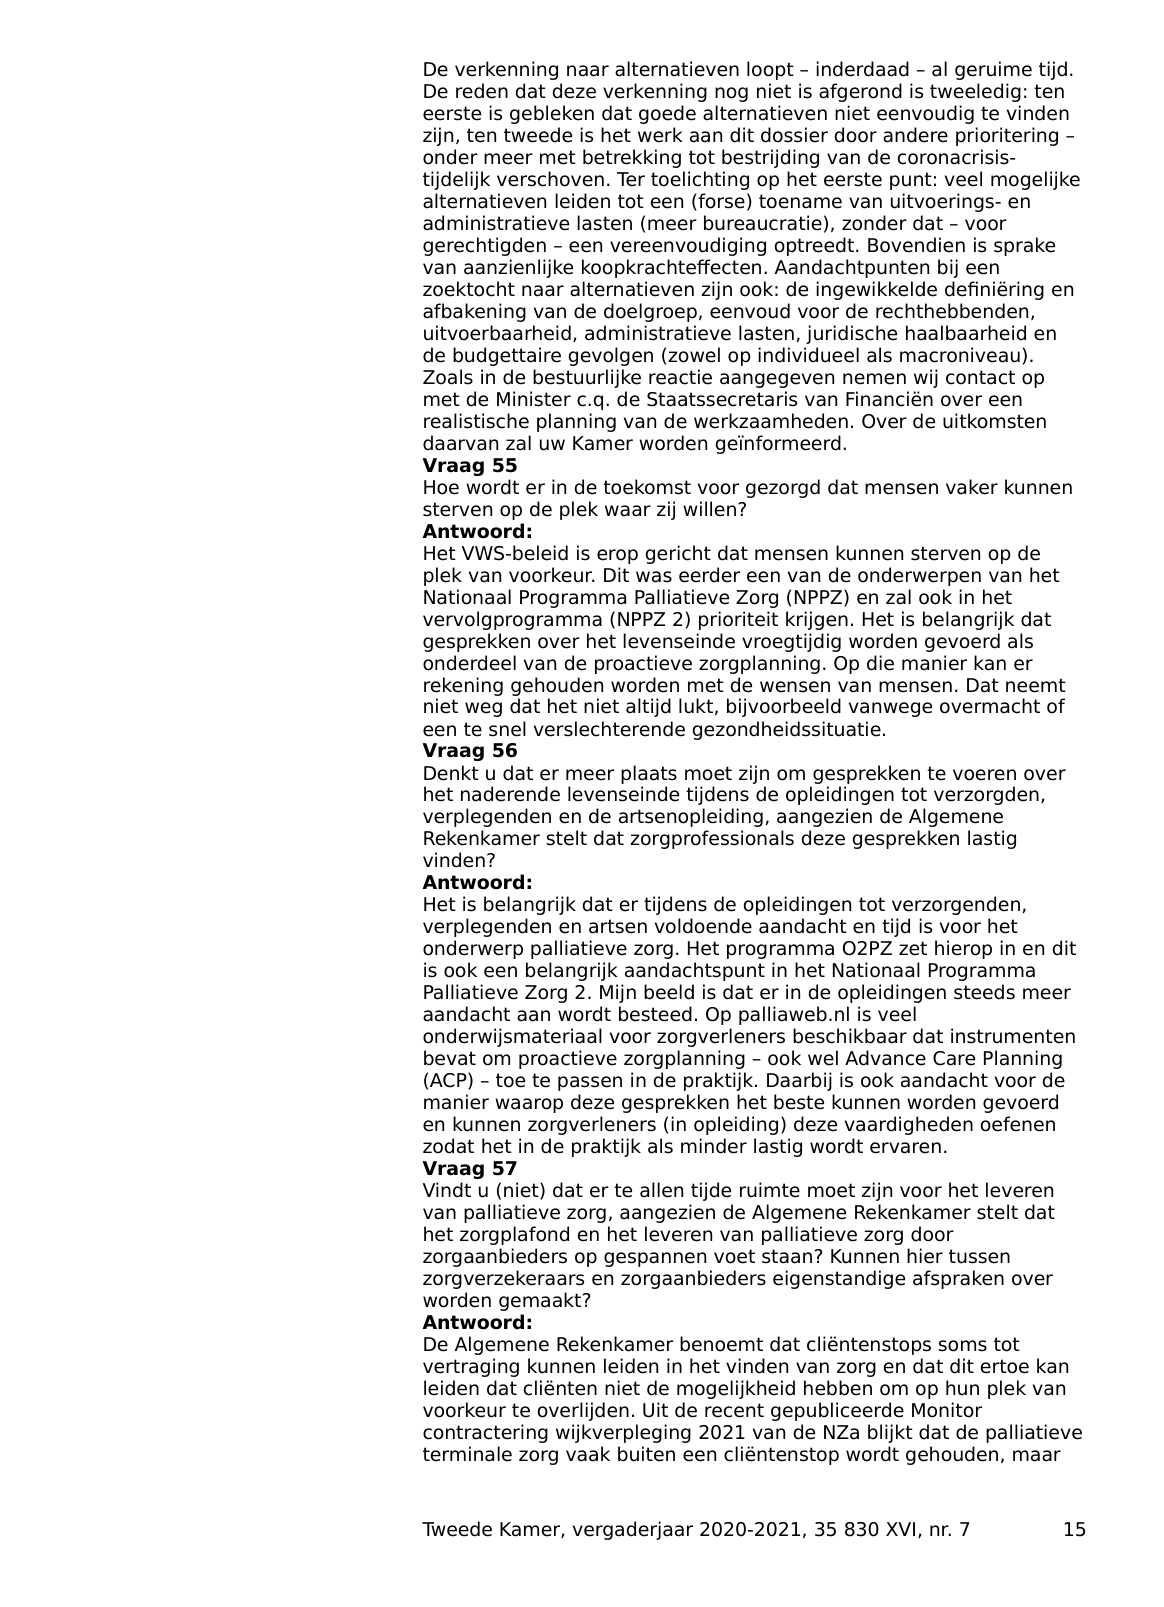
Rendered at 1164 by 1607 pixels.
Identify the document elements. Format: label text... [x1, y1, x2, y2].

text Het is belangrijk dat er tijdens de opleidingen tot verzorgenden, verplegenden en artsen voldoende aandacht en tijd is voor het onderwerp palliatieve zorg. Het programma O2PZ zet hierop in en dit is ook een belangrijk aandachtspunt in het Nationaal Programma Palliatieve Zorg 2. Mijn beeld is dat er in de opleidingen steeds meer aandacht aan wordt besteed. Op palliaweb.nl is veel onderwijsmateriaal voor zorgverleners beschikbaar dat instrumenten bevat om proactieve zorgplanning – ook wel Advance Care Planning (ACP) – toe te passen in de praktijk. Daarbij is ook aandacht voor de manier waarop deze gesprekken het beste kunnen worden gevoerd en kunnen zorgverleners (in opleiding) deze vaardigheden oefenen zodat het in de praktijk als minder lastig wordt ervaren. [422, 894, 1087, 1158]
text Vraag 56 [422, 740, 1087, 762]
text Vindt u (niet) dat er te allen tijde ruimte moet zijn voor het leveren van palliatieve zorg, aangezien de Algemene Rekenkamer stelt dat het zorgplafond en het leveren van palliatieve zorg door zorgaanbieders op gespannen voet staan? Kunnen hier tussen zorgverzekeraars en zorgaanbieders eigenstandige afspraken over worden gemaakt? [422, 1180, 1087, 1312]
text De verkenning naar alternatieven loopt – inderdaad – al geruime tijd. De reden dat deze verkenning nog niet is afgerond is tweeledig: ten eerste is gebleken dat goede alternatieven niet eenvoudig te vinden zijn, ten tweede is het werk aan dit dossier door andere prioritering – onder meer met betrekking tot bestrijding van de coronacrisis- tijdelijk verschoven. Ter toelichting op het eerste punt: veel mogelijke alternatieven leiden tot een (forse) toename van uitvoerings- en administratieve lasten (meer bureaucratie), zonder dat – voor gerechtigden – een vereenvoudiging optreedt. Bovendien is sprake van aanzienlijke koopkrachteffecten. Aandachtpunten bij een zoektocht naar alternatieven zijn ook: de ingewikkelde definiëring en afbakening van de doelgroep, eenvoud voor de rechthebbenden, uitvoerbaarheid, administratieve lasten, juridische haalbaarheid en de budgettaire gevolgen (zowel op individueel als macroniveau). Zoals in de bestuurlijke reactie aangegeven nemen wij contact op met de Minister c.q. de Staatssecretaris van Financiën over een realistische planning van de werkzaamheden. Over de uitkomsten daarvan zal uw Kamer worden geïnformeerd. [422, 59, 1087, 455]
text Antwoord: [422, 521, 1087, 543]
text Het VWS-beleid is erop gericht dat mensen kunnen sterven op de plek van voorkeur. Dit was eerder een van de onderwerpen van het Nationaal Programma Palliatieve Zorg (NPPZ) en zal ook in het vervolgprogramma (NPPZ 2) prioriteit krijgen. Het is belangrijk dat gesprekken over het levenseinde vroegtijdig worden gevoerd als onderdeel van de proactieve zorgplanning. Op die manier kan er rekening gehouden worden met de wensen van mensen. Dat neemt niet weg dat het niet altijd lukt, bijvoorbeeld vanwege overmacht of een te snel verslechterende gezondheidssituatie. [422, 543, 1087, 740]
text Vraag 55 [422, 455, 1087, 477]
text De Algemene Rekenkamer benoemt dat cliëntenstops soms tot vertraging kunnen leiden in het vinden van zorg en dat dit ertoe kan leiden dat cliënten niet de mogelijkheid hebben om op hun plek van voorkeur te overlijden. Uit de recent gepubliceerde Monitor contractering wijkverpleging 2021 van de NZa blijkt dat de palliatieve terminale zorg vaak buiten een cliëntenstop wordt gehouden, maar [422, 1334, 1087, 1466]
text Vraag 57 [422, 1158, 1087, 1180]
text Antwoord: [422, 872, 1087, 894]
text Denkt u dat er meer plaats moet zijn om gesprekken te voeren over het naderende levenseinde tijdens de opleidingen tot verzorgden, verplegenden en de artsenopleiding, aangezien de Algemene Rekenkamer stelt dat zorgprofessionals deze gesprekken lastig vinden? [422, 762, 1087, 872]
text Antwoord: [422, 1312, 1087, 1334]
text Hoe wordt er in de toekomst voor gezorgd dat mensen vaker kunnen sterven op de plek waar zij willen? [422, 477, 1087, 521]
